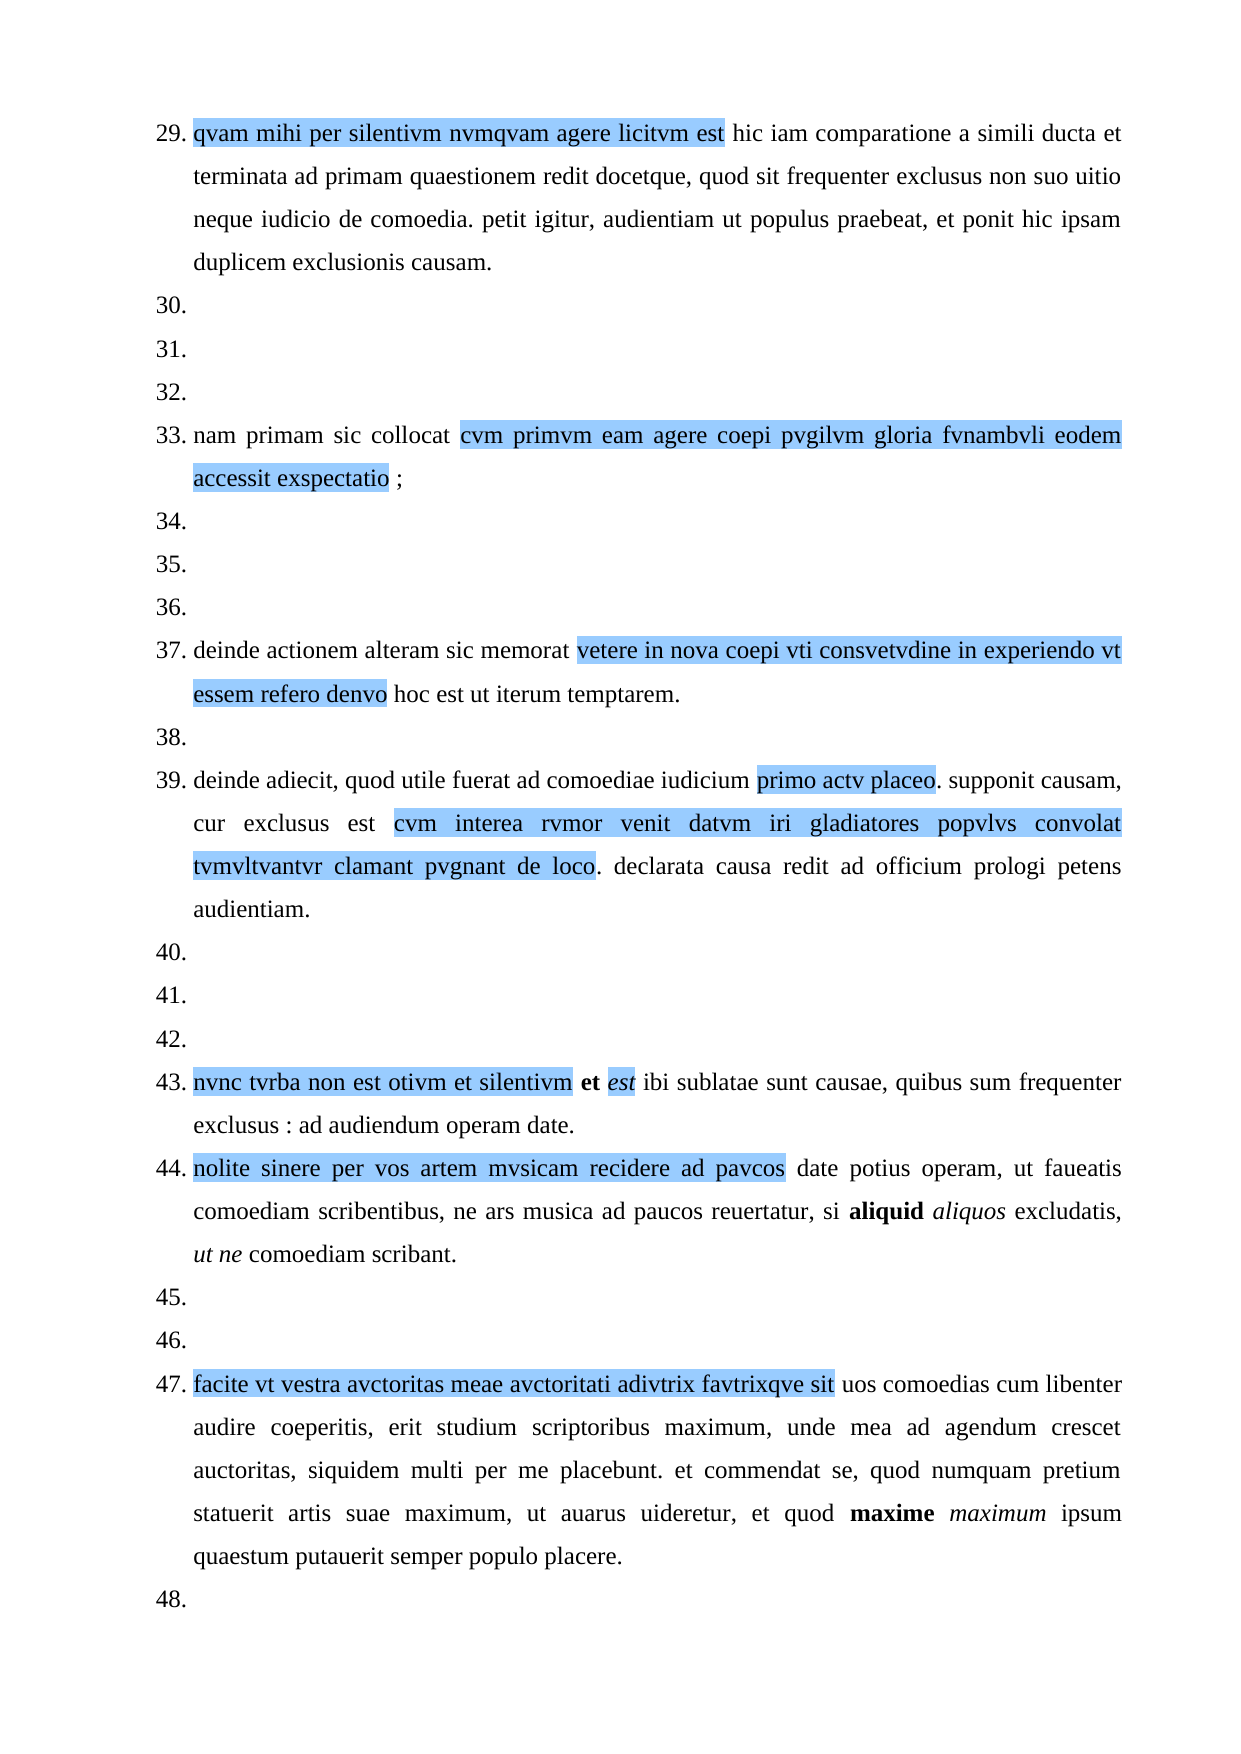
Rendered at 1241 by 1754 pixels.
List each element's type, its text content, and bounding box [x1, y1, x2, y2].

list nvnc tvrba non est otivm et silentivm et est ibi sublatae sunt causae, quibus sum frequenter exclusus : ad audiendum operam date. [156, 1067, 1122, 1139]
list qvam mihi per silentivm nvmqvam agere licitvm est hic iam comparatione a simili ducta et terminata ad primam quaestionem redit docetque, quod sit frequenter exclusus non suo uitio neque iudicio de comoedia. petit igitur, audientiam ut populus praebeat, et ponit hic ipsam duplicem exclusionis causam. [156, 118, 1122, 276]
list facite vt vestra avctoritas meae avctoritati adivtrix favtrixqve sit uos comoedias cum libenter audire coeperitis, erit studium scriptoribus maximum, unde mea ad agendum crescet auctoritas, siquidem multi per me placebunt. et commendat se, quod numquam pretium statuerit artis suae maximum, ut auarus uideretur, et quod maxime maximum ipsum quaestum putauerit semper populo placere. [156, 1369, 1122, 1570]
list nam primam sic collocat cvm primvm eam agere coepi pvgilvm gloria fvnambvli eodem accessit exspectatio ; [156, 420, 1122, 492]
list deinde actionem alteram sic memorat vetere in nova coepi vti consvetvdine in experiendo vt essem refero denvo hoc est ut iterum temptarem. [156, 636, 1122, 707]
list deinde adiecit, quod utile fuerat ad comoediae iudicium primo actv placeo. supponit causam, cur exclusus est cvm interea rvmor venit datvm iri gladiatores popvlvs convolat tvmvltvantvr clamant pvgnant de loco. declarata causa redit ad officium prologi petens audientiam. [156, 765, 1122, 923]
list nolite sinere per vos artem mvsicam recidere ad pavcos date potius operam, ut faueatis comoediam scribentibus, ne ars musica ad paucos reuertatur, si aliquid aliquos excludatis, ut ne comoediam scribant. [156, 1153, 1122, 1268]
